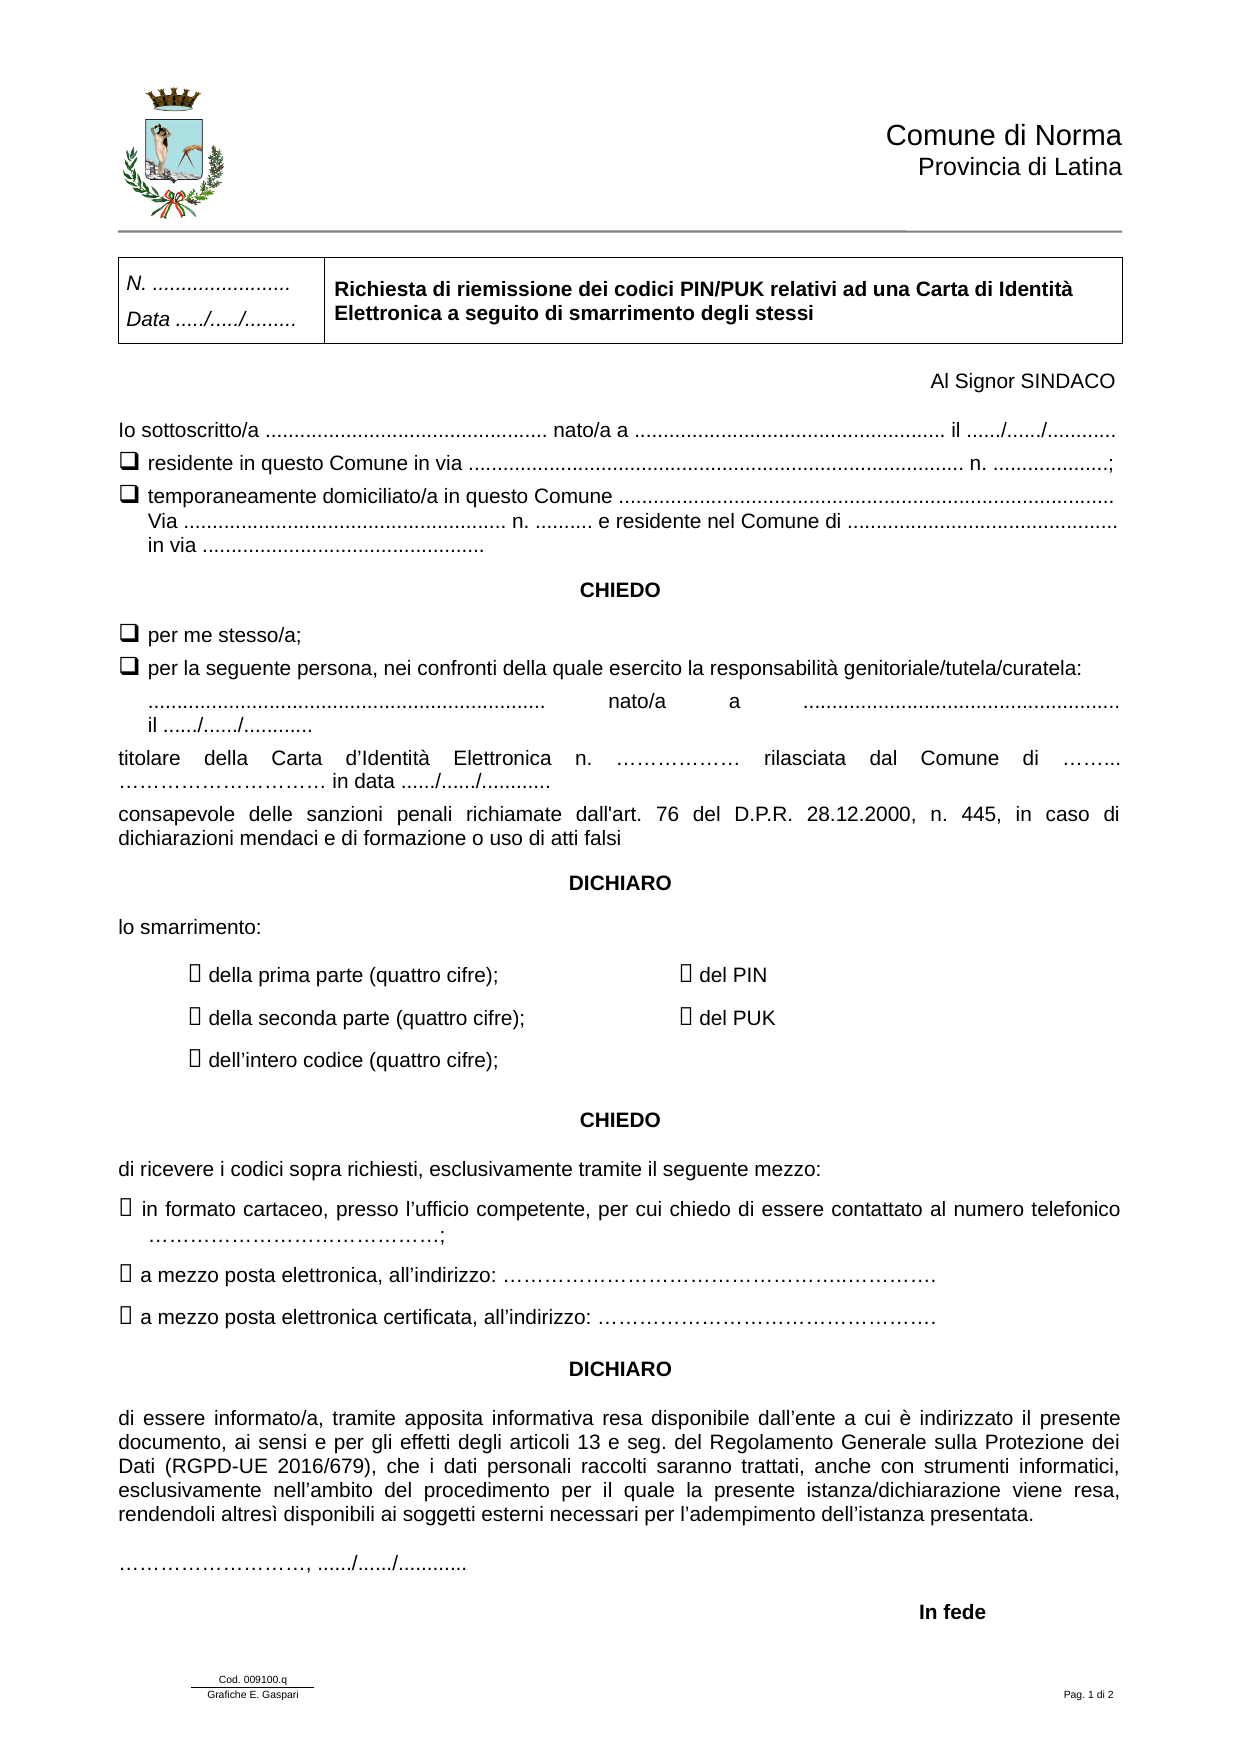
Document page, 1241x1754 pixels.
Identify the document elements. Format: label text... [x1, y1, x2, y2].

text lo smarrimento: [118, 915, 1122, 939]
text Provincia di Latina [224, 152, 1122, 180]
table_header  del PIN  del PUK [619, 948, 1120, 1083]
text di ricevere i codici sopra richiesti, esclusivamente tramite il seguente mezzo: [118, 1157, 1122, 1181]
text Comune di Norma [224, 118, 1122, 152]
picture [122, 87, 224, 219]
text DICHIARO [118, 1357, 1122, 1381]
table_header Richiesta di riemissione dei codici PIN/PUK relativi ad una Carta di Identità Elettronica a seguito di smarrimento degli stessi [325, 258, 1122, 343]
table_header N. ........................ Data ...../...../......... [119, 258, 324, 343]
text  a mezzo posta elettronica, all’indirizzo: …………………………………………..…………. [118, 1256, 1122, 1289]
table_header  della prima parte (quattro cifre);  della seconda parte (quattro cifre);  dell’intero codice (quattro cifre); [117, 948, 618, 1083]
text  temporaneamente domiciliato/a in questo Comune ...................................................................................... Via ........................................................ n. .......... e residente nel Comune di ............................................... in via ................................................. [118, 484, 1122, 557]
text CHIEDO [118, 578, 1122, 602]
text  residente in questo Comune in via ...................................................................................... n. ....................; [118, 451, 1122, 476]
text  a mezzo posta elettronica certificata, all’indirizzo: …………………………………………. [118, 1298, 1122, 1332]
text di essere informato/a, tramite apposita informativa resa disponibile dall’ente a cui è indirizzato il presente documento, ai sensi e per gli effetti degli articoli 13 e seg. del Regolamento Generale sulla Protezione dei Dati (RGPD-UE 2016/679), che i dati personali raccolti saranno trattati, anche con strumenti informatici, esclusivamente nell’ambito del procedimento per il quale la presente istanza/dichiarazione viene resa, rendendoli altresì disponibili ai soggetti esterni necessari per l’adempimento dell’istanza presentata. [118, 1406, 1122, 1526]
text consapevole delle sanzioni penali richiamate dall'art. 76 del D.P.R. 28.12.2000, n. 445, in caso di dichiarazioni mendaci e di formazione o uso di atti falsi [118, 802, 1122, 849]
text CHIEDO [118, 1108, 1122, 1132]
text  per la seguente persona, nei confronti della quale esercito la responsabilità genitoriale/tutela/curatela: [118, 656, 1122, 681]
text Al Signor SINDACO [118, 369, 1122, 393]
text Io sottoscritto/a ................................................. nato/a a ...................................................... il ....../....../............ [118, 418, 1122, 442]
text  per me stesso/a; [118, 622, 1122, 647]
text ………………………, ....../....../............ [118, 1551, 1122, 1575]
text titolare della Carta d’Identità Elettronica n. ……………… rilasciata dal Comune di ……...………………………… in data ....../....../............ [118, 745, 1122, 793]
text ..................................................................... nato/a a ....................................................... il ....../....../............ [148, 689, 1122, 737]
text  in formato cartaceo, presso l’ufficio competente, per cui chiedo di essere contattato al numero telefonico ……………………………………; [118, 1189, 1122, 1247]
text In fede [783, 1600, 1122, 1624]
text DICHIARO [118, 870, 1122, 894]
